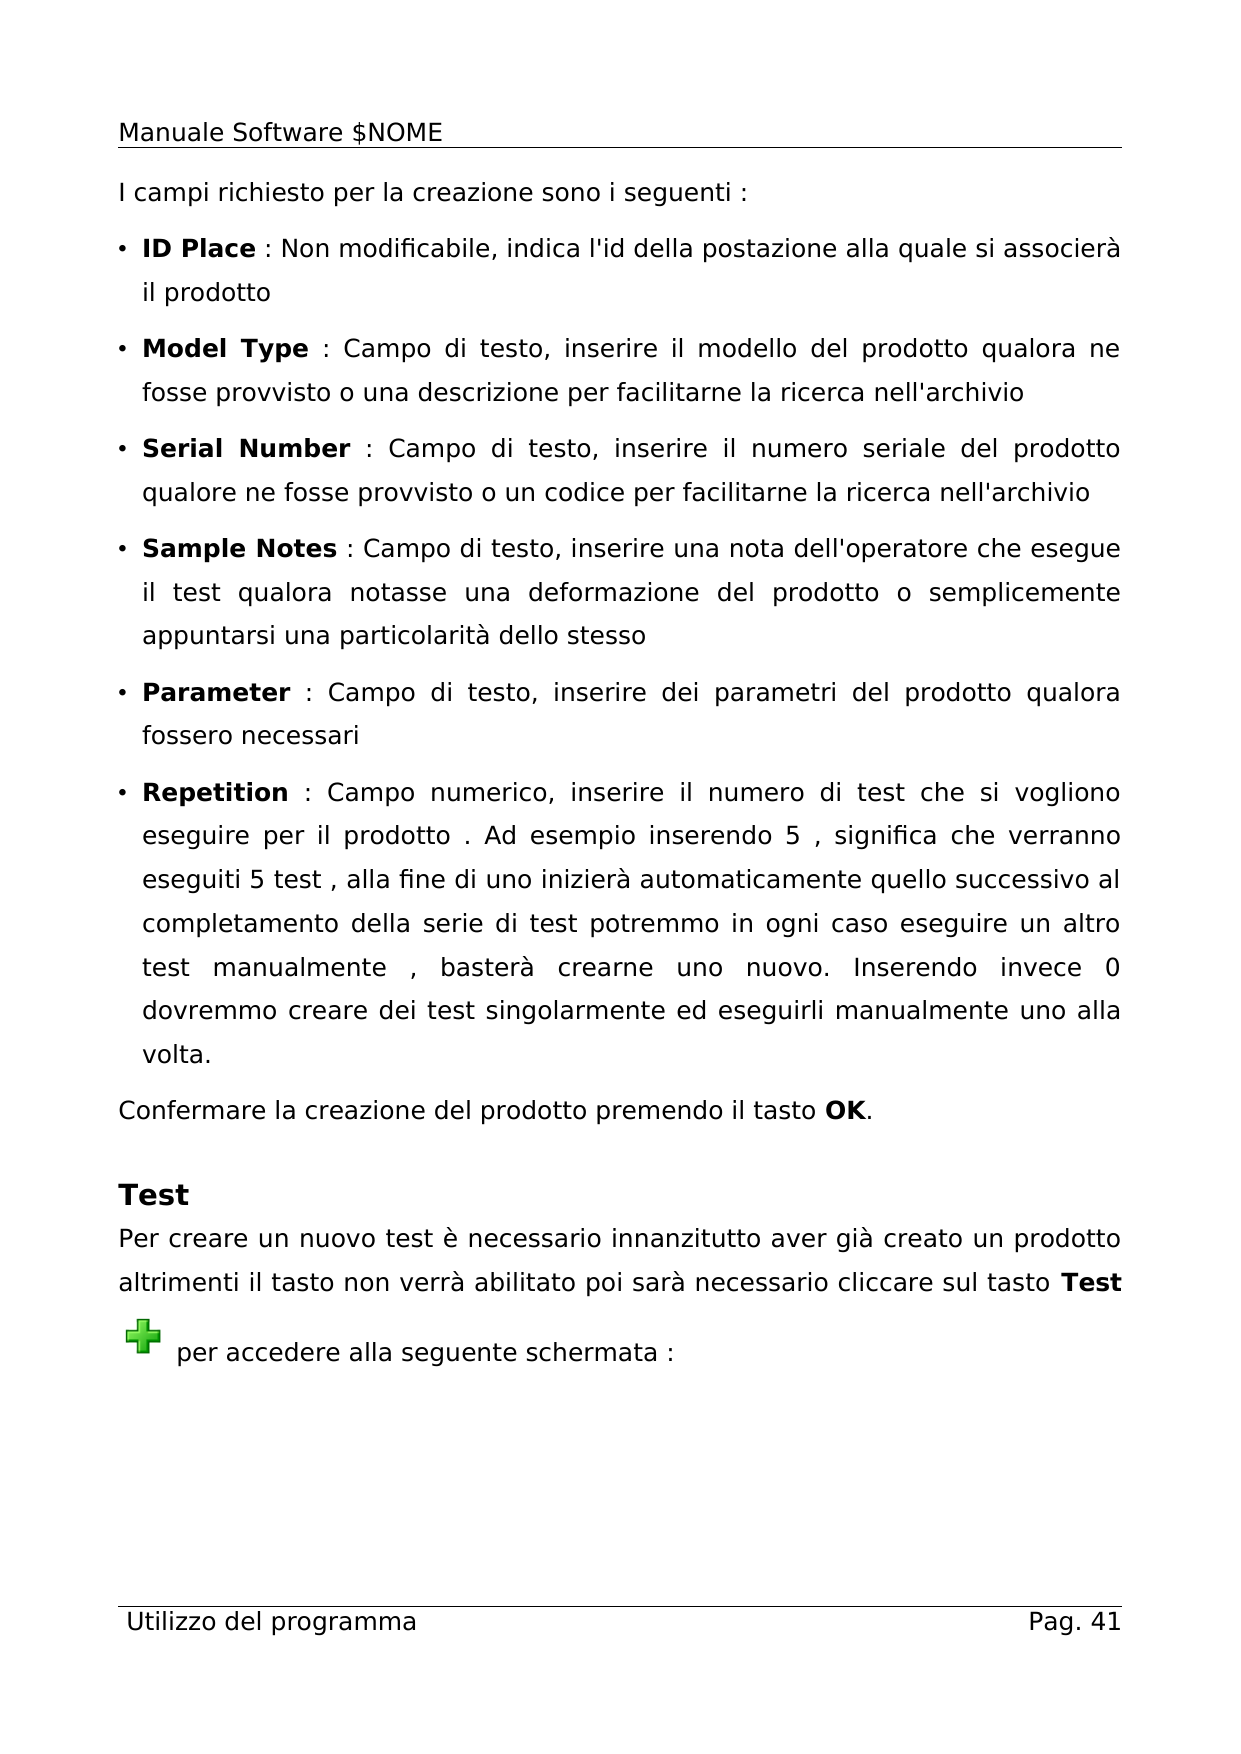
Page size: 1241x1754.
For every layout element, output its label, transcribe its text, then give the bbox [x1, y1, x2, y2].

text Per creare un nuovo test è necessario innanzitutto aver già creato un prodotto altrimenti il tasto non verrà abilitato poi sarà necessario cliccare sul tasto Test per accedere alla seguente schermata : [118, 1224, 1122, 1368]
list Parameter : Campo di testo, inserire dei parametri del prodotto qualora fossero necessari [118, 678, 1122, 751]
list ID Place : Non modificabile, indica l'id della postazione alla quale si associerà il prodotto [118, 234, 1122, 307]
text I campi richiesto per la creazione sono i seguenti : [118, 178, 1122, 207]
list Serial Number : Campo di testo, inserire il numero seriale del prodotto qualore ne fosse provvisto o un codice per facilitarne la ricerca nell'archivio [118, 434, 1122, 507]
text Confermare la creazione del prodotto premendo il tasto OK. [118, 1097, 1122, 1126]
picture [118, 1311, 169, 1362]
list Sample Notes : Campo di testo, inserire una nota dell'operatore che esegue il test qualora notasse una deformazione del prodotto o semplicemente appuntarsi una particolarità dello stesso [118, 534, 1122, 651]
list Repetition : Campo numerico, inserire il numero di test che si vogliono eseguire per il prodotto . Ad esempio inserendo 5 , significa che verranno eseguiti 5 test , alla fine di uno inizierà automaticamente quello successivo al completamento della serie di test potremmo in ogni caso eseguire un altro test manualmente , basterà crearne uno nuovo. Inserendo invece 0 dovremmo creare dei test singolarmente ed eseguirli manualmente uno alla volta. [118, 778, 1122, 1069]
list Model Type : Campo di testo, inserire il modello del prodotto qualora ne fosse provvisto o una descrizione per facilitarne la ricerca nell'archivio [118, 334, 1122, 407]
subtitle Test [118, 1178, 1122, 1212]
